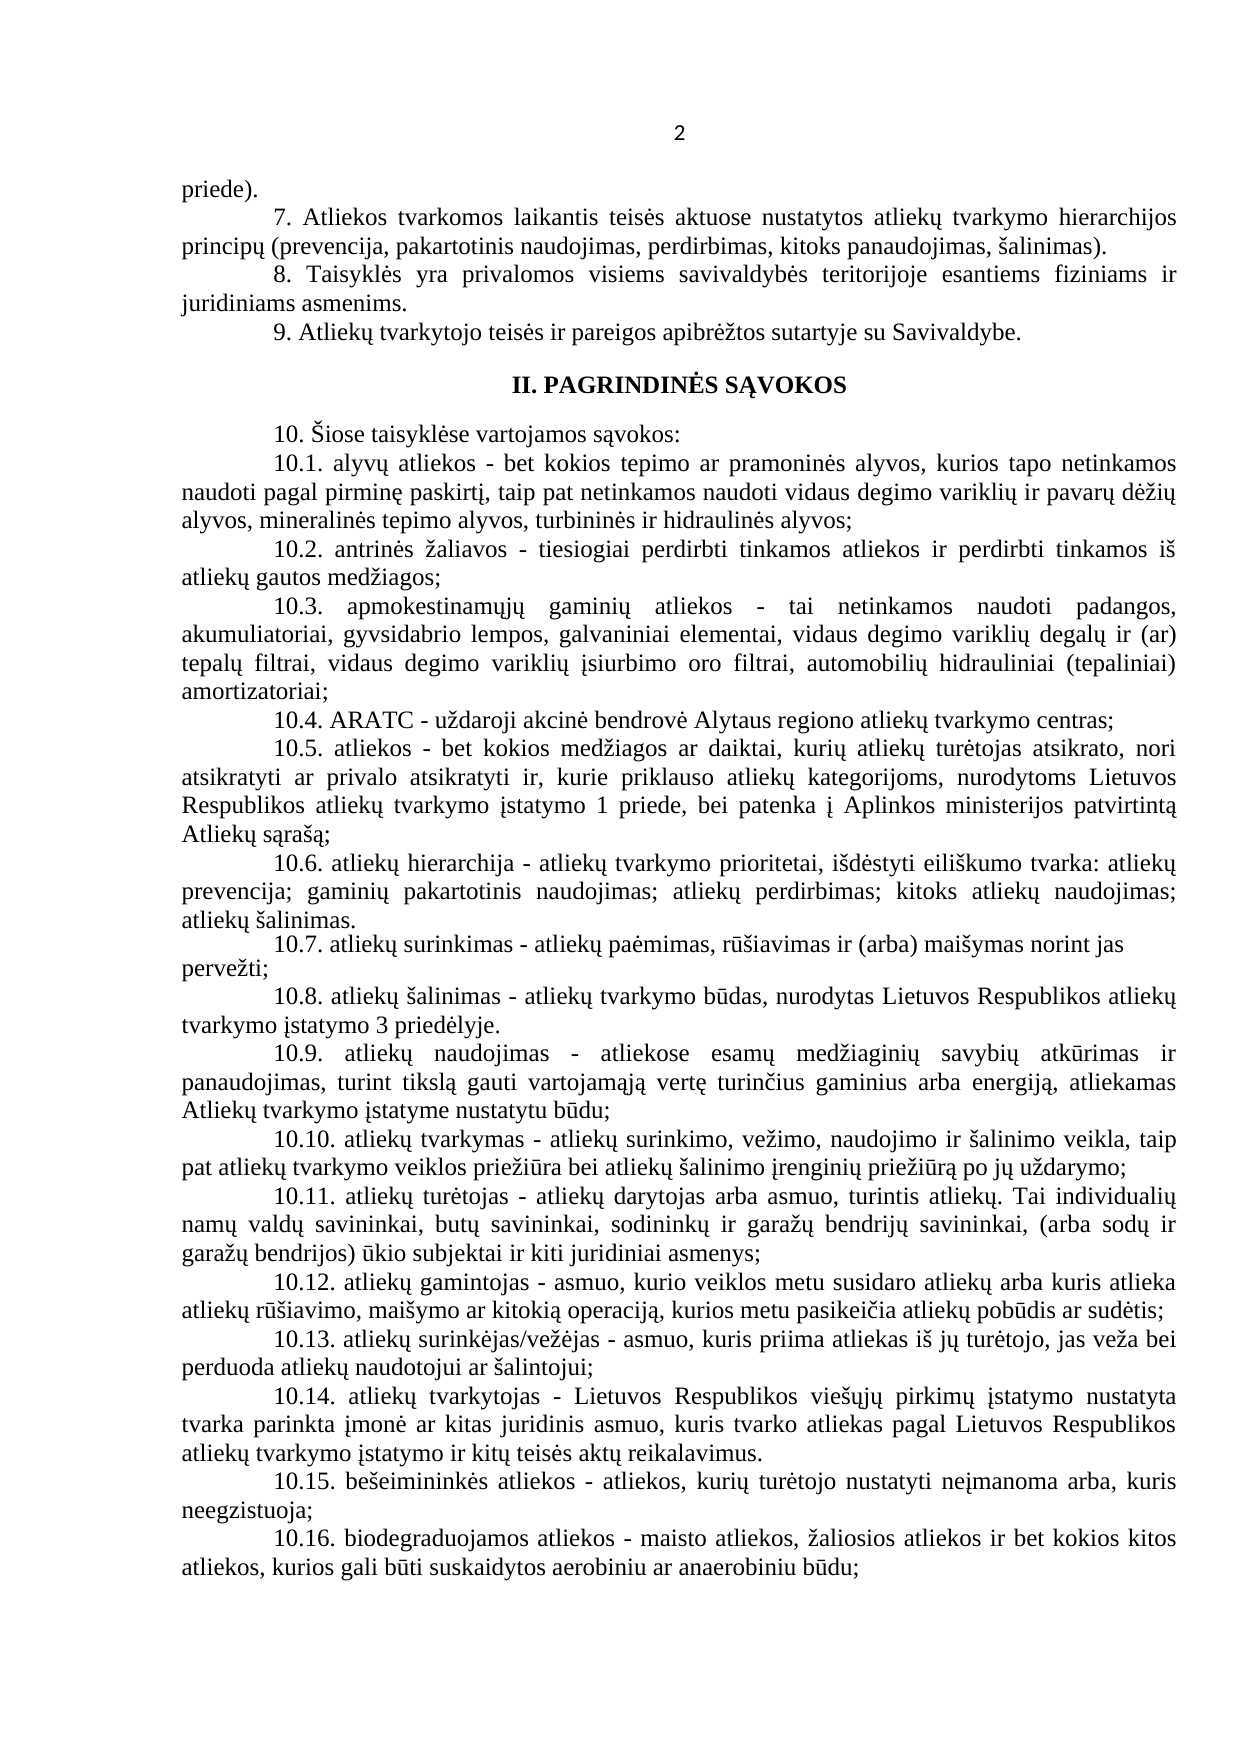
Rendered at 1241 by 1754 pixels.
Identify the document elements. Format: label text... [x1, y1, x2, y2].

text 8. Taisyklės yra privalomos visiems savivaldybės teritorijoje esantiems fiziniams ir juridiniams asmenims. [181, 260, 1177, 317]
text 10.14. atliekų tvarkytojas - Lietuvos Respublikos viešųjų pirkimų įstatymo nustatyta tvarka parinkta įmonė ar kitas juridinis asmuo, kuris tvarko atliekas pagal Lietuvos Respublikos atliekų tvarkymo įstatymo ir kitų teisės aktų reikalavimus. [181, 1381, 1177, 1467]
text 10.13. atliekų surinkėjas/vežėjas - asmuo, kuris priima atliekas iš jų turėtojo, jas veža bei perduoda atliekų naudotojui ar šalintojui; [181, 1324, 1177, 1381]
text 10.3. apmokestinamųjų gaminių atliekos - tai netinkamos naudoti padangos, akumuliatoriai, gyvsidabrio lempos, galvaniniai elementai, vidaus degimo variklių degalų ir (ar) tepalų filtrai, vidaus degimo variklių įsiurbimo oro filtrai, automobilių hidrauliniai (tepaliniai) amortizatoriai; [181, 591, 1177, 705]
text 9. Atliekų tvarkytojo teisės ir pareigos apibrėžtos sutartyje su Savivaldybe. [181, 317, 1181, 346]
text 10.1. alyvų atliekos - bet kokios tepimo ar pramoninės alyvos, kurios tapo netinkamos naudoti pagal pirminę paskirtį, taip pat netinkamos naudoti vidaus degimo variklių ir pavarų dėžių alyvos, mineralinės tepimo alyvos, turbininės ir hidraulinės alyvos; [181, 448, 1177, 534]
text 10.4. ARATC - uždaroji akcinė bendrovė Alytaus regiono atliekų tvarkymo centras; [181, 705, 1181, 734]
text priede). [181, 174, 1177, 203]
subtitle II. PAGRINDINĖS SĄVOKOS [177, 374, 1181, 398]
text 10.16. biodegraduojamos atliekos - maisto atliekos, žaliosios atliekos ir bet kokios kitos atliekos, kurios gali būti suskaidytos aerobiniu ar anaerobiniu būdu; [181, 1524, 1177, 1581]
text 10.12. atliekų gamintojas - asmuo, kurio veiklos metu susidaro atliekų arba kuris atlieka atliekų rūšiavimo, maišymo ar kitokią operaciją, kurios metu pasikeičia atliekų pobūdis ar sudėtis; [181, 1267, 1177, 1324]
text 10.10. atliekų tvarkymas - atliekų surinkimo, vežimo, naudojimo ir šalinimo veikla, taip pat atliekų tvarkymo veiklos priežiūra bei atliekų šalinimo įrenginių priežiūrą po jų uždarymo; [181, 1124, 1177, 1181]
text 10.2. antrinės žaliavos - tiesiogiai perdirbti tinkamos atliekos ir perdirbti tinkamos iš atliekų gautos medžiagos; [181, 534, 1177, 591]
text 10.6. atliekų hierarchija - atliekų tvarkymo prioritetai, išdėstyti eiliškumo tvarka: atliekų prevencija; gaminių pakartotinis naudojimas; atliekų perdirbimas; kitoks atliekų naudojimas; atliekų šalinimas. [181, 848, 1177, 934]
text 10.5. atliekos - bet kokios medžiagos ar daiktai, kurių atliekų turėtojas atsikrato, nori atsikratyti ar privalo atsikratyti ir, kurie priklauso atliekų kategorijoms, nurodytoms Lietuvos Respublikos atliekų tvarkymo įstatymo 1 priede, bei patenka į Aplinkos ministerijos patvirtintą Atliekų sąrašą; [181, 734, 1177, 848]
text 10.11. atliekų turėtojas - atliekų darytojas arba asmuo, turintis atliekų. Tai individualių namų valdų savininkai, butų savininkai, sodininkų ir garažų bendrijų savininkai, (arba sodų ir garažų bendrijos) ūkio subjektai ir kiti juridiniai asmenys; [181, 1181, 1177, 1267]
text 10.7. atliekų surinkimas - atliekų paėmimas, rūšiavimas ir (arba) maišymas norint jas [181, 934, 1181, 958]
text 10.8. atliekų šalinimas - atliekų tvarkymo būdas, nurodytas Lietuvos Respublikos atliekų tvarkymo įstatymo 3 priedėlyje. [181, 982, 1177, 1039]
text pervežti; [181, 958, 1181, 982]
text 10.9. atliekų naudojimas - atliekose esamų medžiaginių savybių atkūrimas ir panaudojimas, turint tikslą gauti vartojamąją vertę turinčius gaminius arba energiją, atliekamas Atliekų tvarkymo įstatyme nustatytu būdu; [181, 1039, 1177, 1124]
text 10.15. bešeimininkės atliekos - atliekos, kurių turėtojo nustatyti neįmanoma arba, kuris neegzistuoja; [181, 1467, 1177, 1524]
text 7. Atliekos tvarkomos laikantis teisės aktuose nustatytos atliekų tvarkymo hierarchijos principų (prevencija, pakartotinis naudojimas, perdirbimas, kitoks panaudojimas, šalinimas). [181, 203, 1177, 260]
text 10. Šiose taisyklėse vartojamos sąvokos: [181, 420, 1181, 448]
